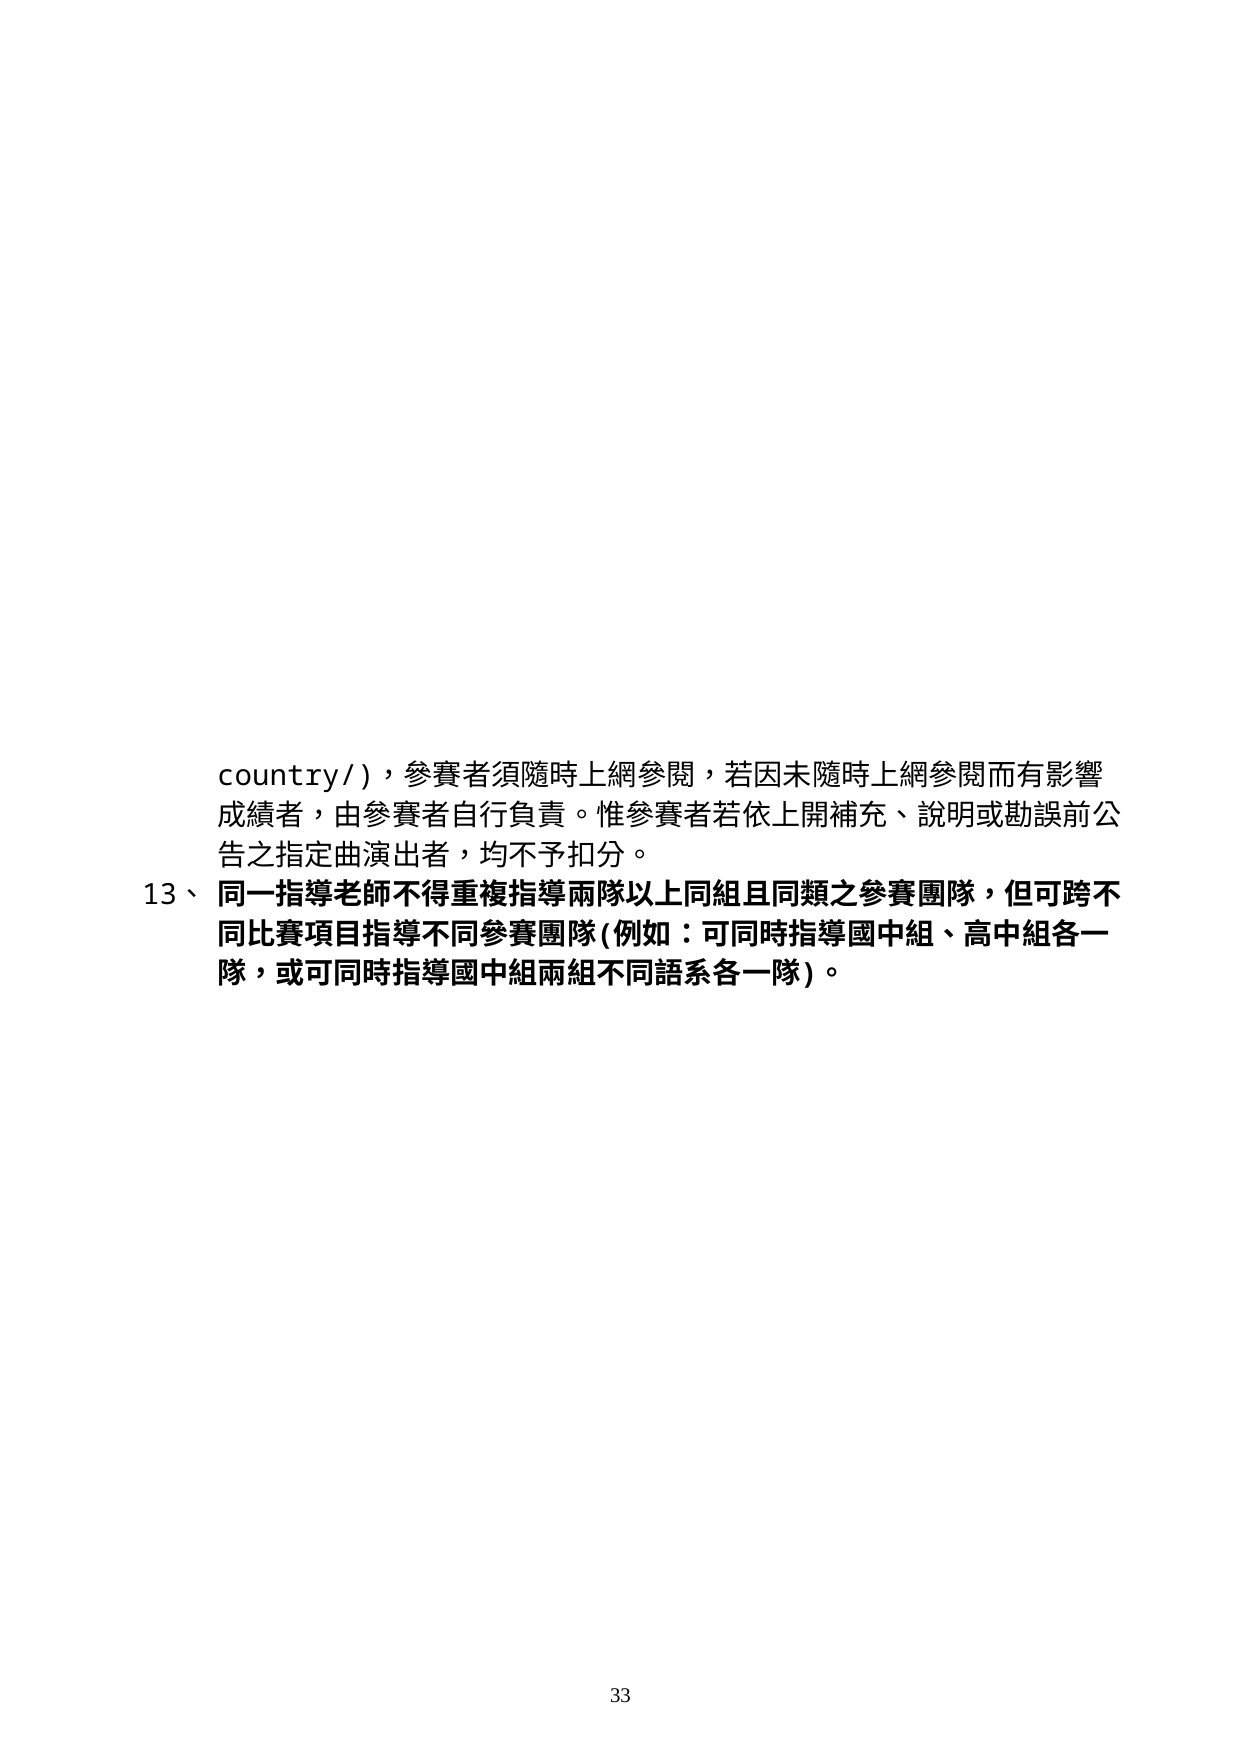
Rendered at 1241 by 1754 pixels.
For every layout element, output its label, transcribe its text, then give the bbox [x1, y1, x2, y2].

list 同一指導老師不得重複指導兩隊以上同組且同類之參賽團隊，但可跨不同比賽項目指導不同參賽團隊(例如：可同時指導國中組、高中組各一隊，或可同時指導國中組兩組不同語系各一隊)。 [142, 873, 1128, 992]
list country/)，參賽者須隨時上網參閱，若因未隨時上網參閱而有影響成績者，由參賽者自行負責。惟參賽者若依上開補充、說明或勘誤前公告之指定曲演出者，均不予扣分。 [142, 754, 1128, 873]
